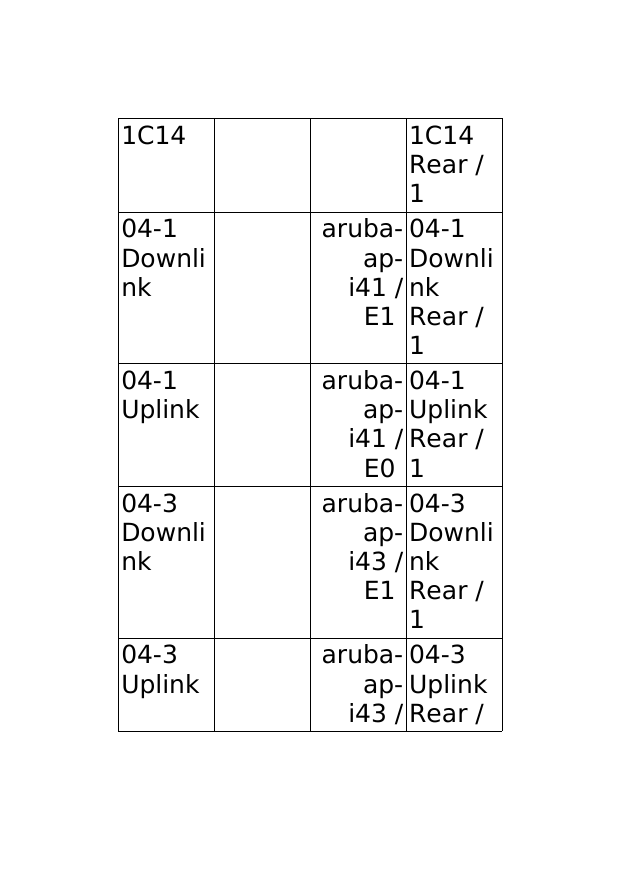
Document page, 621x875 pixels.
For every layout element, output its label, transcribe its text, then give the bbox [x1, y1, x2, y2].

table_cell aruba-ap-i43 / E1 [311, 487, 406, 638]
table_cell [215, 213, 310, 363]
table_cell aruba-ap-i41 / E0 [311, 364, 406, 486]
table_cell [311, 119, 406, 212]
table_cell [215, 364, 310, 486]
table_cell aruba-ap-i43 / [311, 639, 406, 731]
table_cell 04-3 Downlink Rear / 1 [407, 487, 502, 638]
table_cell 1C14 Rear / 1 [407, 119, 502, 212]
table_cell aruba-ap-i41 / E1 [311, 213, 406, 363]
table_cell [215, 119, 310, 212]
table_cell 04-3 Downlink [119, 487, 214, 638]
table_cell [215, 639, 310, 731]
table_cell 04-1 Uplink [119, 364, 214, 486]
table_cell 04-3 Uplink [119, 639, 214, 731]
table_cell 04-1 Downlink Rear / 1 [407, 213, 502, 363]
table_cell [215, 487, 310, 638]
table_cell 04-1 Uplink Rear / 1 [407, 364, 502, 486]
table_cell 1C14 [119, 119, 214, 212]
table_cell 04-1 Downlink [119, 213, 214, 363]
table_cell 04-3 Uplink Rear / [407, 639, 502, 731]
